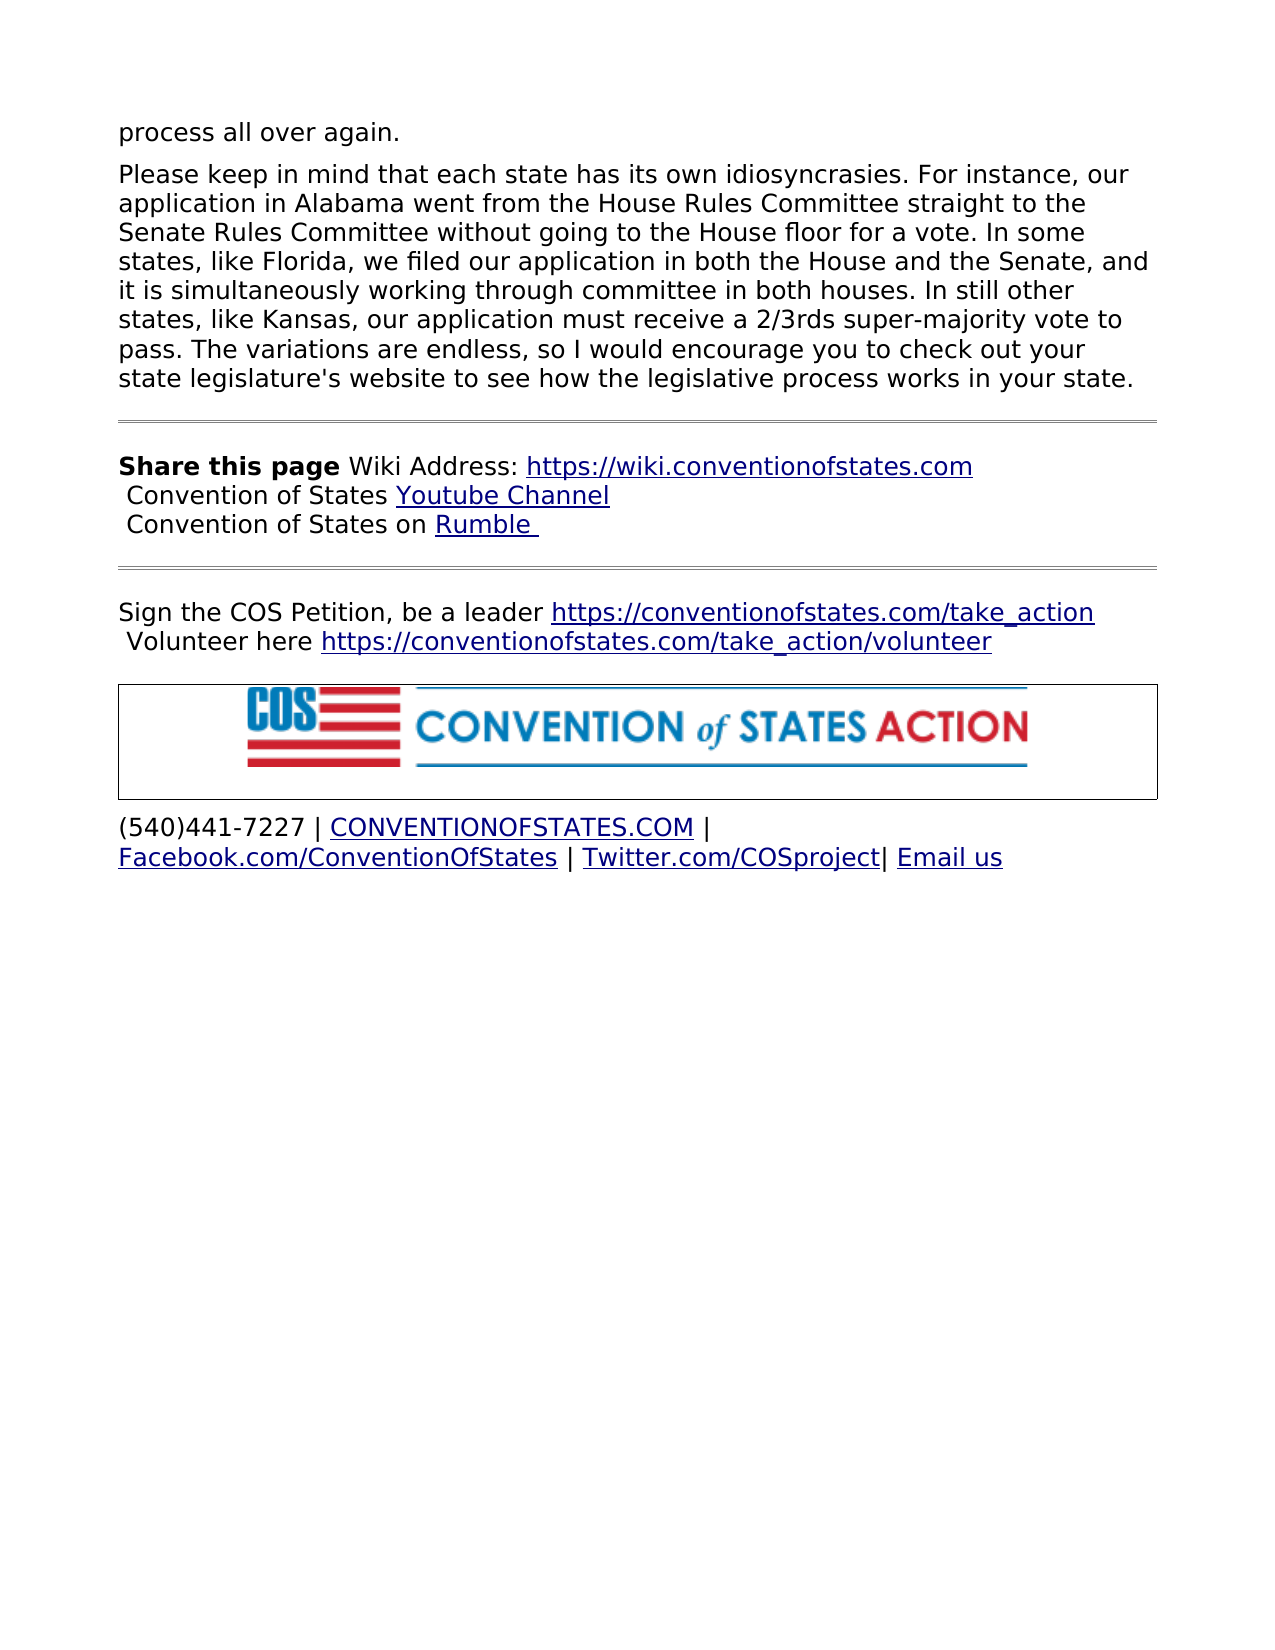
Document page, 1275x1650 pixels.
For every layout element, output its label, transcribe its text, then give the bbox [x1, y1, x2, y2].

table_header [119, 685, 1157, 799]
text Share this page Wiki Address: https://wiki.conventionofstates.com Convention of States Youtube Channel Convention of States on Rumble [118, 452, 1157, 539]
picture [247, 687, 1028, 767]
text Please keep in mind that each state has its own idiosyncrasies. For instance, our application in Alabama went from the House Rules Committee straight to the Senate Rules Committee without going to the House floor for a vote. In some states, like Florida, we filed our application in both the House and the Senate, and it is simultaneously working through committee in both houses. In still other states, like Kansas, our application must receive a 2/3rds super-majority vote to pass. The variations are endless, so I would encourage you to check out your state legislature's website to see how the legislative process works in your state. [118, 160, 1157, 393]
text Sign the COS Petition, be a leader https://conventionofstates.com/take_action Volunteer here https://conventionofstates.com/take_action/volunteer [118, 598, 1157, 657]
text process all over again. [118, 118, 1157, 147]
text (540)441-7227 | CONVENTIONOFSTATES.COM | Facebook.com/ConventionOfStates | Twitter.com/COSproject| Email us [118, 814, 1157, 872]
